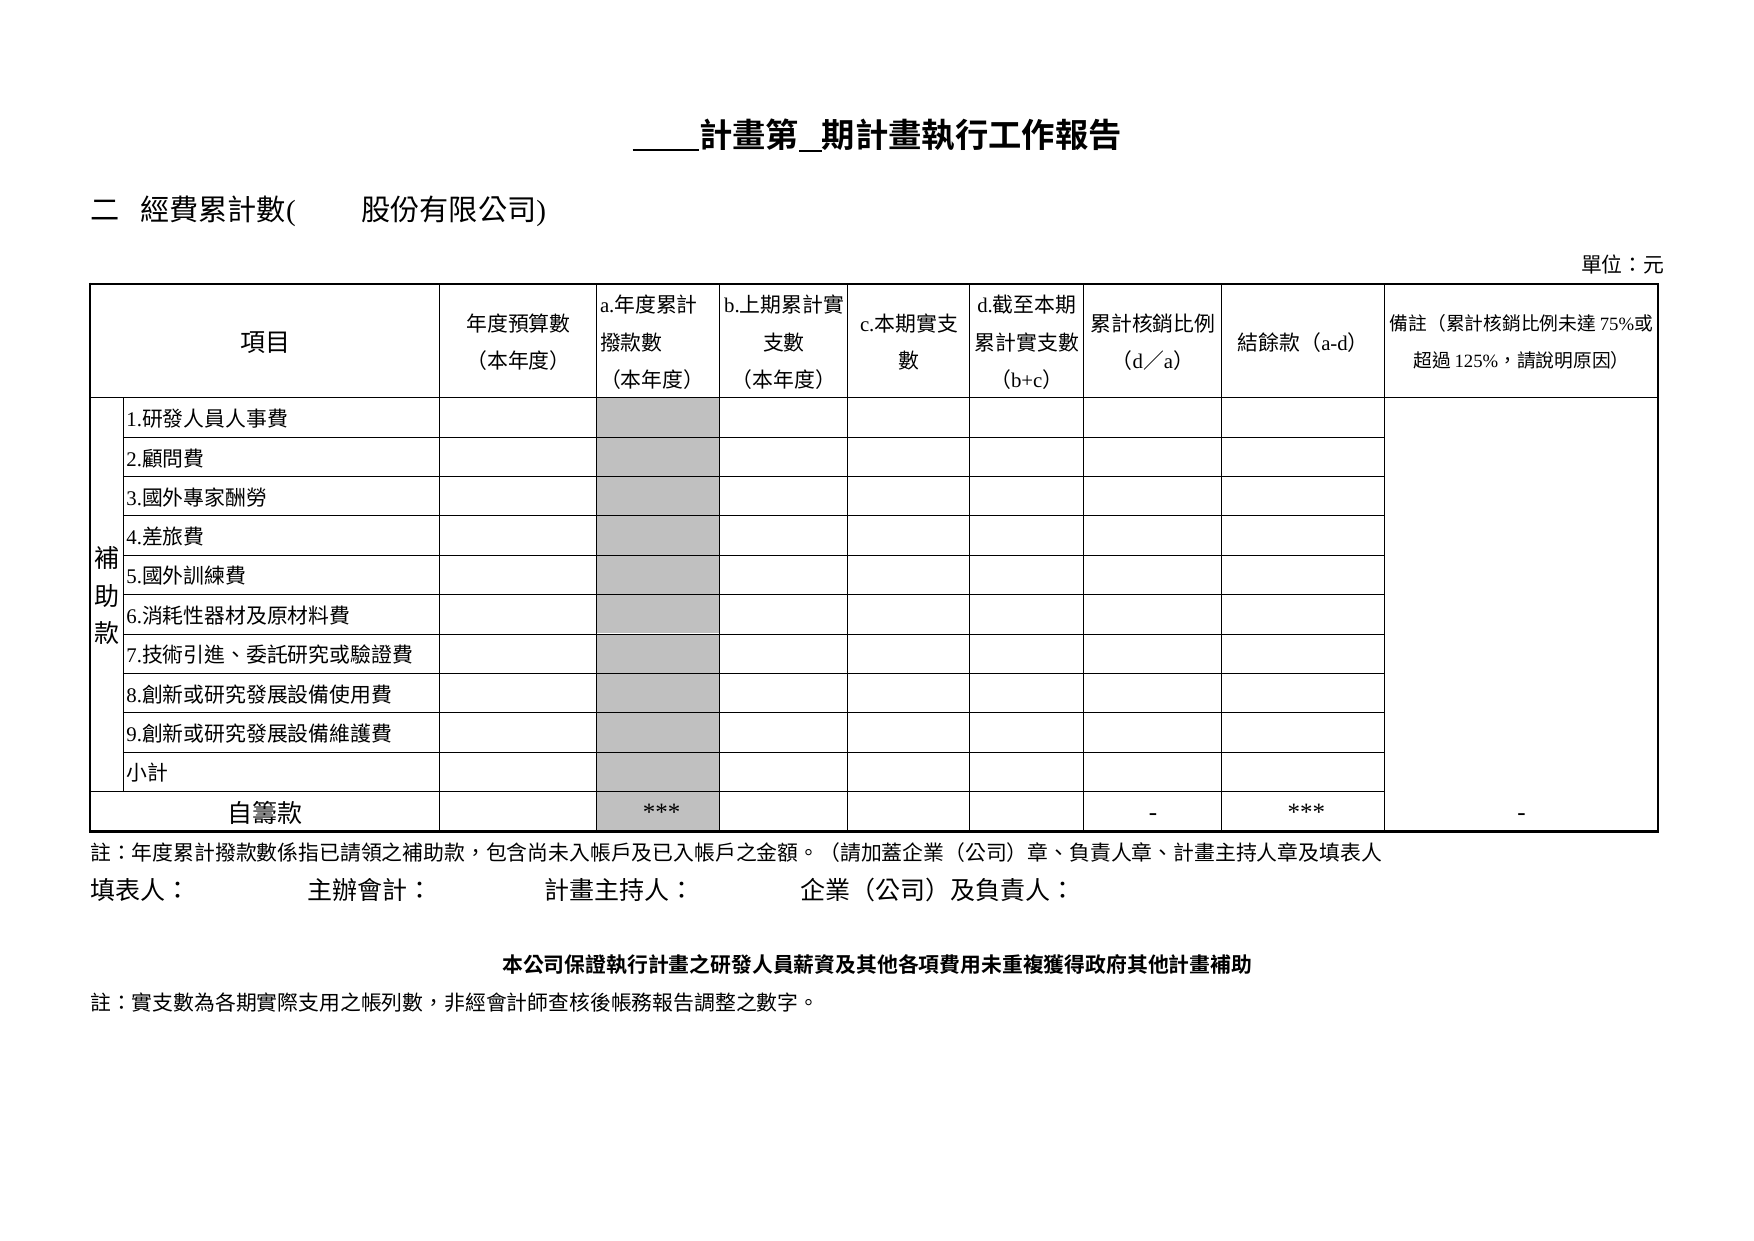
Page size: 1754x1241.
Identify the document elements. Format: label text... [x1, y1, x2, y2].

table_header a.年度累計撥款數 （本年度） [597, 285, 719, 397]
table_cell 自籌款 [91, 792, 439, 830]
table_cell [597, 635, 719, 673]
table_cell [720, 516, 847, 555]
table_cell [1222, 438, 1384, 476]
table_cell [1659, 555, 1664, 594]
table_cell [1659, 476, 1664, 515]
table_cell [970, 753, 1083, 791]
table_cell [970, 516, 1083, 555]
table_cell [440, 477, 596, 515]
table_cell [597, 398, 719, 437]
text 計畫第 期計畫執行工作報告 [90, 95, 1664, 170]
table_header [1659, 283, 1664, 322]
table_cell 5.國外訓練費 [124, 556, 439, 594]
table_cell [1385, 673, 1657, 712]
table_cell [440, 516, 596, 555]
table_cell [848, 792, 969, 830]
table_cell [1084, 635, 1221, 673]
table_cell [440, 438, 596, 476]
table_cell [848, 556, 969, 594]
table_cell [970, 477, 1083, 515]
table_cell [720, 477, 847, 515]
table_cell [1385, 752, 1657, 791]
table_cell - [1084, 792, 1221, 830]
table_cell [720, 438, 847, 476]
table_cell [970, 674, 1083, 712]
table_cell [1222, 477, 1384, 515]
table_cell [720, 674, 847, 712]
table_cell [440, 635, 596, 673]
table_cell [1385, 594, 1657, 633]
table_cell [1385, 555, 1657, 594]
table_cell [1385, 634, 1657, 673]
table_cell [1222, 516, 1384, 555]
table_cell [1222, 556, 1384, 594]
table_cell [720, 398, 847, 437]
table_cell [1222, 595, 1384, 633]
table_cell [597, 556, 719, 594]
table_cell [440, 595, 596, 633]
table_cell [970, 556, 1083, 594]
table_cell [1659, 397, 1664, 437]
table_cell [1084, 753, 1221, 791]
table_cell [1385, 712, 1657, 752]
text 註：實支數為各期實際支用之帳列數，非經會計師查核後帳務報告調整之數字。 [90, 982, 1601, 1020]
table_cell [1659, 634, 1664, 673]
text 註：年度累計撥款數係指已請領之補助款，包含尚未入帳戶及已入帳戶之金額。（請加蓋企業（公司）章、負責人章、計畫主持人章及填表人 [90, 833, 1601, 870]
table_cell 小計 [124, 753, 439, 791]
table_cell [1222, 713, 1384, 752]
text 填表人： 主辦會計： 計畫主持人： 企業（公司）及負責人： [90, 870, 1601, 907]
table_cell [597, 674, 719, 712]
table_cell [720, 753, 847, 791]
table_cell 4.差旅費 [124, 516, 439, 555]
table_header 項目 [91, 285, 439, 397]
table_header d.截至本期累計實支數（b+c） [970, 285, 1083, 397]
table_header 結餘款（a-d） [1222, 285, 1384, 397]
table_header b.上期累計實支數 （本年度） [720, 285, 847, 397]
table_cell [848, 438, 969, 476]
table_cell [1385, 476, 1657, 515]
table_cell [1084, 438, 1221, 476]
table_cell [597, 516, 719, 555]
table_cell [1659, 437, 1664, 476]
table_header 備註（累計核銷比例未達75%或超過125%，請說明原因） [1385, 285, 1657, 397]
table_cell *** [1222, 792, 1384, 830]
table_cell [1659, 673, 1664, 712]
table_cell 7.技術引進、委託研究或驗證費 [124, 635, 439, 673]
text 單位：元 [90, 245, 1664, 283]
table_cell [597, 477, 719, 515]
list 經費累計數( 股份有限公司) [90, 170, 1664, 245]
table_cell [1084, 595, 1221, 633]
table_cell [440, 674, 596, 712]
table_cell [848, 713, 969, 752]
table_cell [848, 398, 969, 437]
table_cell 8.創新或研究發展設備使用費 [124, 674, 439, 712]
table_cell [1659, 594, 1664, 633]
table_cell [848, 635, 969, 673]
table_header c.本期實支數 [848, 285, 969, 397]
table_cell 1.研發人員人事費 [124, 398, 439, 437]
table_cell [1084, 398, 1221, 437]
table_cell [970, 635, 1083, 673]
table_cell [848, 595, 969, 633]
table_cell [1385, 515, 1657, 555]
table_cell [440, 753, 596, 791]
table_cell [1659, 322, 1664, 397]
table_cell [848, 674, 969, 712]
table_cell [597, 438, 719, 476]
table_cell [1659, 791, 1664, 830]
table_cell [1222, 398, 1384, 437]
table_cell [1222, 753, 1384, 791]
table_cell [440, 398, 596, 437]
table_cell [440, 792, 596, 830]
table_cell [720, 792, 847, 830]
table_cell [1659, 515, 1664, 555]
table_cell [720, 595, 847, 633]
table_cell [597, 753, 719, 791]
table_cell [970, 438, 1083, 476]
table_cell [970, 713, 1083, 752]
text 本公司保證執行計畫之研發人員薪資及其他各項費用未重複獲得政府其他計畫補助 [90, 945, 1664, 982]
table_cell [848, 516, 969, 555]
table_header 累計核銷比例（d／a） [1084, 285, 1221, 397]
table_cell 9.創新或研究發展設備維護費 [124, 713, 439, 752]
table_cell [597, 713, 719, 752]
table_cell [1084, 713, 1221, 752]
table_cell [1084, 516, 1221, 555]
table_cell - [1385, 791, 1657, 830]
table_cell [440, 713, 596, 752]
table_cell [848, 753, 969, 791]
table_cell [440, 556, 596, 594]
table_cell 3.國外專家酬勞 [124, 477, 439, 515]
table_cell [1084, 477, 1221, 515]
table_cell [1222, 674, 1384, 712]
table_cell [597, 595, 719, 633]
table_cell 6.消耗性器材及原材料費 [124, 595, 439, 633]
table_cell *** [597, 792, 719, 830]
table_cell [720, 556, 847, 594]
table_cell [1385, 437, 1657, 476]
table_header 年度預算數 （本年度） [440, 285, 596, 397]
table_cell [1659, 752, 1664, 791]
table_cell 補助款 [91, 398, 123, 791]
table_cell [970, 595, 1083, 633]
table_cell [720, 635, 847, 673]
table_cell [1659, 712, 1664, 752]
table_cell [848, 477, 969, 515]
table_cell [970, 398, 1083, 437]
table_cell [1222, 635, 1384, 673]
table_cell 2.顧問費 [124, 438, 439, 476]
table_cell [1385, 398, 1657, 437]
table_cell [720, 713, 847, 752]
table_cell [970, 792, 1083, 830]
table_cell [1084, 674, 1221, 712]
table_cell [1084, 556, 1221, 594]
